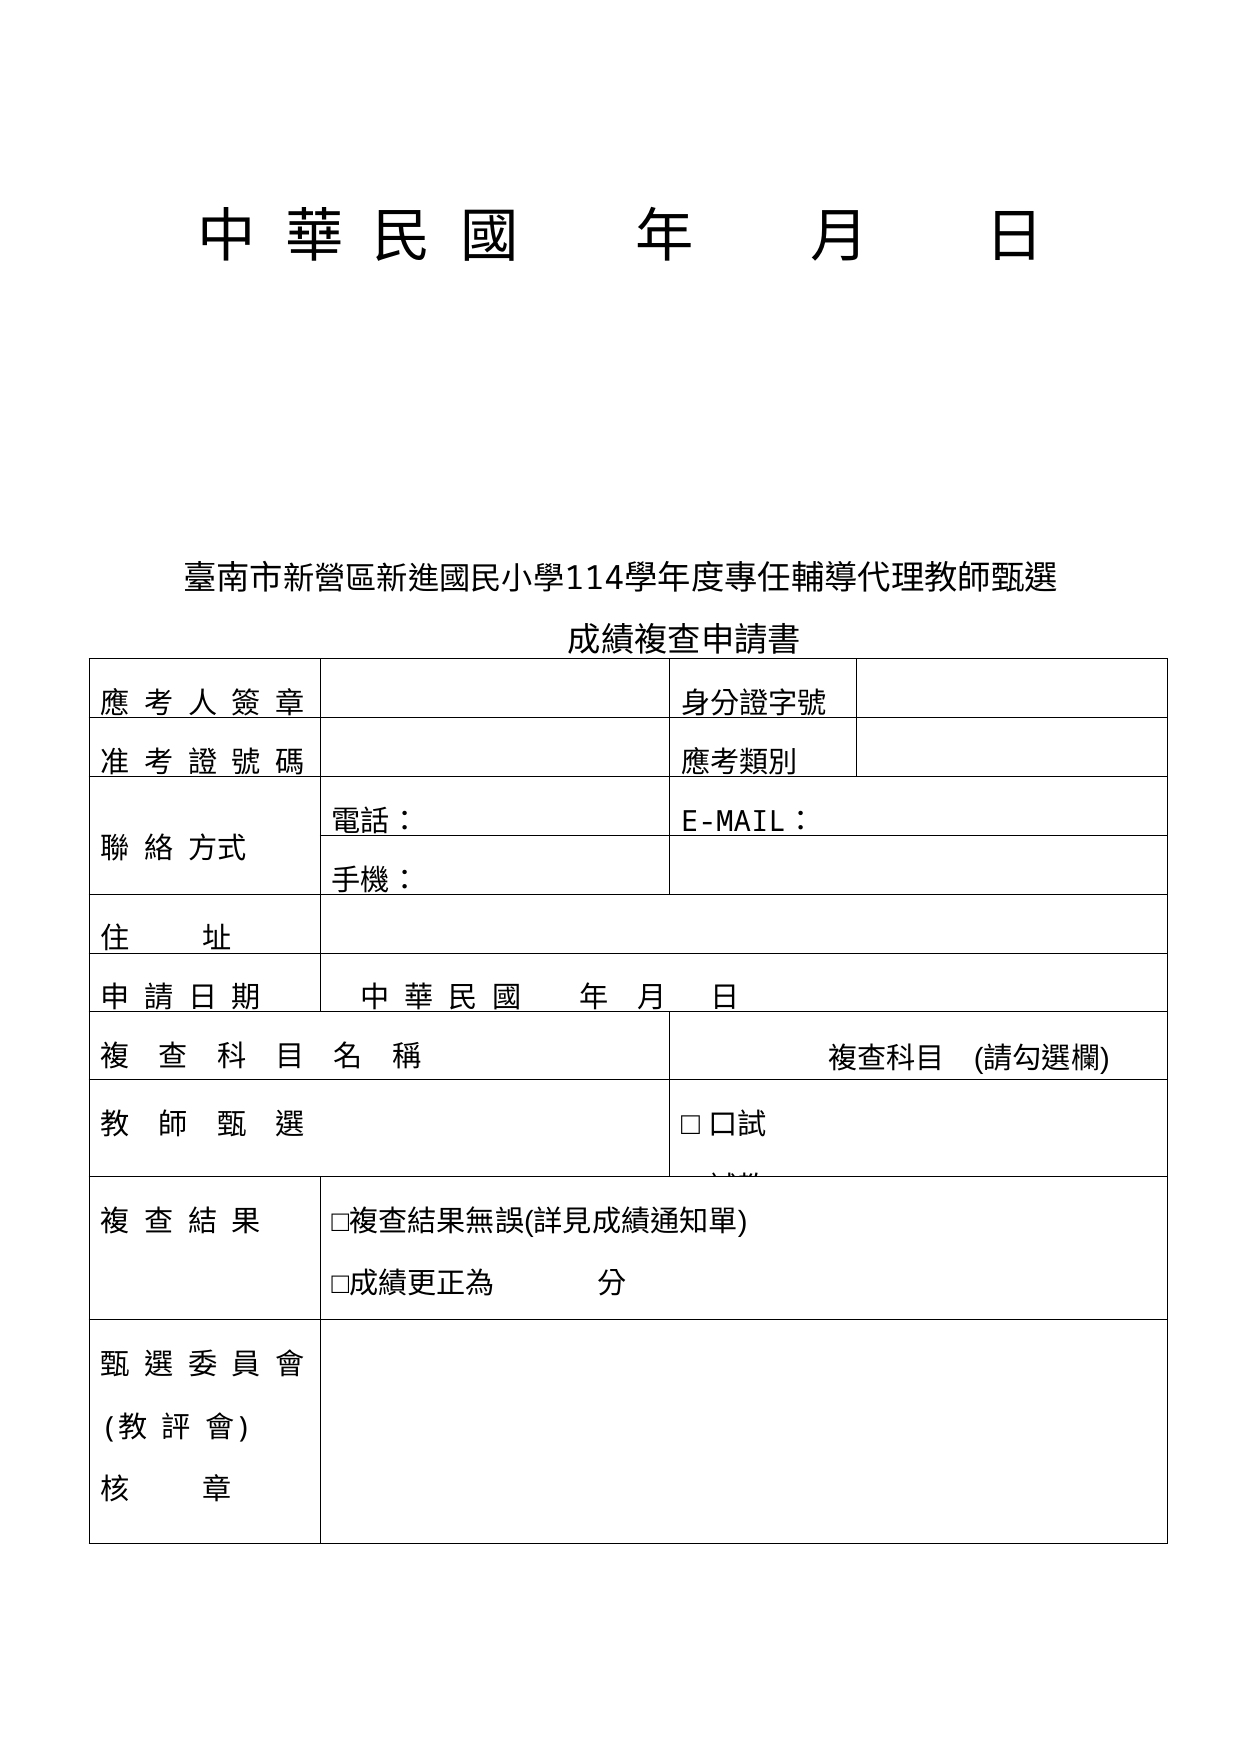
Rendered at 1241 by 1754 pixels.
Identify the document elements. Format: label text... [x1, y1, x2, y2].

table_cell [857, 718, 1167, 776]
table_cell 聯 絡 方式 [90, 777, 320, 893]
table_cell 複查科目 (請勾選欄) [670, 1012, 1167, 1079]
table_cell 住 址 [90, 895, 320, 952]
table_cell 申 請 日 期 [90, 954, 320, 1011]
table_cell 應考類別 [670, 718, 856, 776]
table_cell 電話： [321, 777, 669, 835]
table_cell [321, 895, 1167, 952]
table_cell 中 華 民 國 年 月 日 [321, 954, 1167, 1011]
table_cell [321, 718, 669, 776]
text 臺南市新營區新進國民小學114學年度專任輔導代理教師甄選 [89, 533, 1152, 596]
table_cell 教 師 甄 選 [90, 1080, 669, 1176]
table_header [321, 659, 669, 717]
text 成績複查申請書 [227, 596, 1152, 658]
table_cell 手機： [321, 836, 669, 893]
table_cell 複 查 科 目 名 稱 [90, 1012, 669, 1079]
table_header [857, 659, 1167, 717]
text 中 華 民 國 年 月 日 [89, 158, 1152, 283]
table_cell E-MAIL： [670, 777, 1167, 835]
table_cell [670, 836, 1167, 893]
table_cell 准 考 證 號 碼 [90, 718, 320, 776]
table_cell □ 口試 □ 試教 [670, 1080, 1167, 1176]
table_cell □複查結果無誤(詳見成績通知單) □成績更正為 分 [321, 1177, 1167, 1319]
table_cell 甄 選 委 員 會 (教 評 會) 核 章 [90, 1320, 320, 1543]
table_header 身分證字號 [670, 659, 856, 717]
table_cell 複 查 結 果 [90, 1177, 320, 1319]
table_header 應 考 人 簽 章 [90, 659, 320, 717]
table_cell [321, 1320, 1167, 1543]
